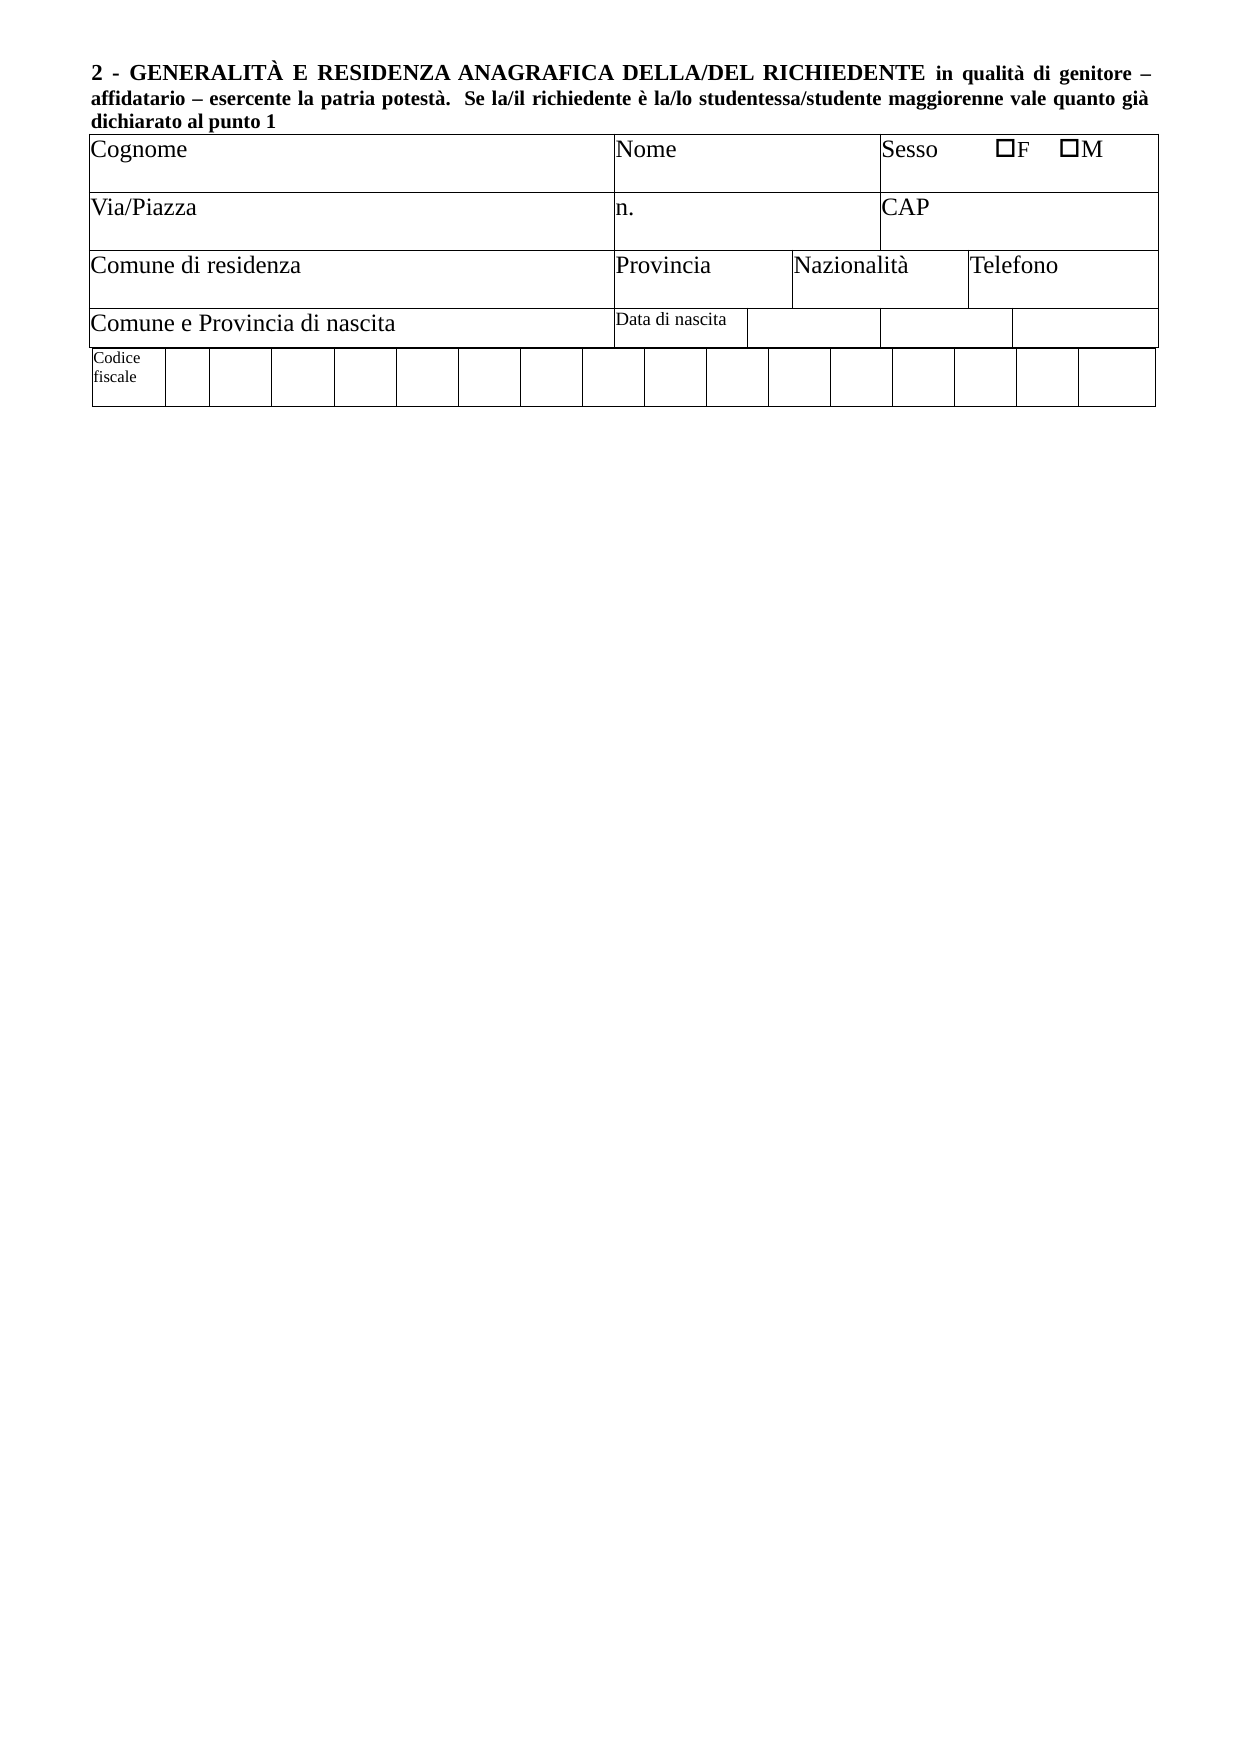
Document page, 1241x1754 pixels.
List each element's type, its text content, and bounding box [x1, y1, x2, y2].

table_header [1156, 348, 1182, 406]
table_header [166, 349, 209, 406]
table_header [1017, 349, 1078, 406]
table_cell CAP [881, 193, 1158, 249]
table_cell n. [615, 193, 880, 249]
table_cell Via/Piazza [90, 193, 614, 249]
table_header [955, 349, 1016, 406]
table_header [521, 349, 582, 406]
table_header [831, 349, 892, 406]
table_cell Nazionalità [793, 251, 968, 308]
table_header [272, 349, 334, 406]
table_cell Data di nascita [615, 309, 747, 347]
table_header [335, 349, 396, 406]
table_header [707, 349, 768, 406]
table_header [1079, 349, 1155, 406]
text 2 - Generalità E RESIDENZA ANAGRAFICA DELLA/DEL RICHIEDENTE in qualità di genitore – affidatario – esercente la patria potestà. Se la/il richiedente è la/lo studentessa/studente maggiorenne vale quanto già dichiarato al punto 1 [82, 59, 1152, 133]
table_header [397, 349, 458, 406]
table_header [583, 349, 644, 406]
table_header [769, 349, 830, 406]
table_header Sesso F M [881, 135, 1158, 192]
table_header Nome [615, 135, 880, 192]
table_header [893, 349, 954, 406]
table_cell Telefono [969, 251, 1158, 308]
table_header [88, 348, 92, 406]
table_cell Provincia [615, 251, 792, 308]
table_header [210, 349, 271, 406]
table_cell [748, 309, 880, 347]
table_cell Comune di residenza [90, 251, 614, 308]
table_header [645, 349, 706, 406]
table_header [459, 349, 520, 406]
table_cell Comune e Provincia di nascita [90, 309, 614, 347]
table_header Codice fiscale [93, 349, 165, 406]
table_header Cognome [90, 135, 614, 192]
table_cell [881, 309, 1012, 347]
table_cell [1013, 309, 1158, 347]
